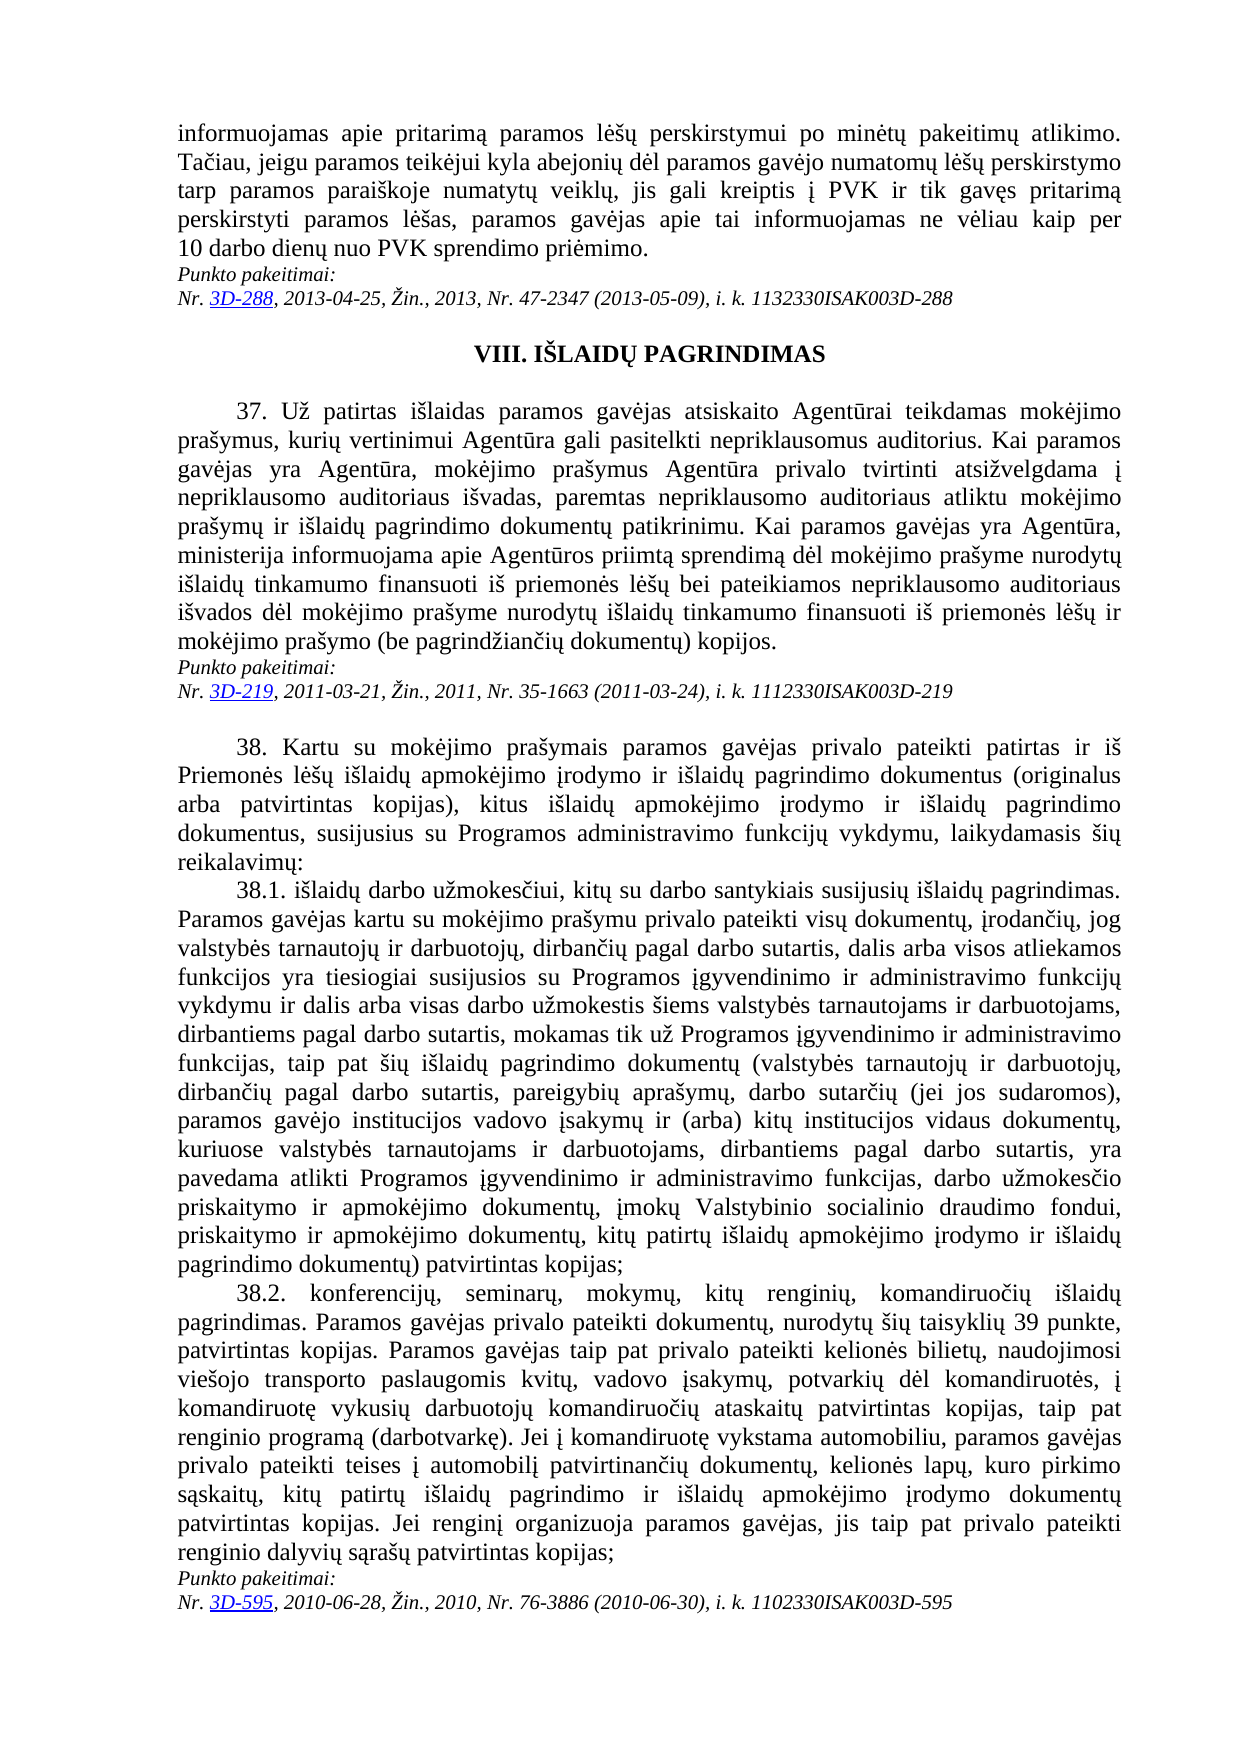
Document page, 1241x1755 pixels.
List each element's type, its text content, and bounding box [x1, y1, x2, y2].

text 38.2. konferencijų, seminarų, mokymų, kitų renginių, komandiruočių išlaidų pagrindimas. Paramos gavėjas privalo pateikti dokumentų, nurodytų šių taisyklių 39 punkte, patvirtintas kopijas. Paramos gavėjas taip pat privalo pateikti kelionės bilietų, naudojimosi viešojo transporto paslaugomis kvitų, vadovo įsakymų, potvarkių dėl komandiruotės, į komandiruotę vykusių darbuotojų komandiruočių ataskaitų patvirtintas kopijas, taip pat renginio programą (darbotvarkę). Jei į komandiruotę vykstama automobiliu, paramos gavėjas privalo pateikti teises į automobilį patvirtinančių dokumentų, kelionės lapų, kuro pirkimo sąskaitų, kitų patirtų išlaidų pagrindimo ir išlaidų apmokėjimo įrodymo dokumentų patvirtintas kopijas. Jei renginį organizuoja paramos gavėjas, jis taip pat privalo pateikti renginio dalyvių sąrašų patvirtintas kopijas; [177, 1278, 1122, 1566]
text Punkto pakeitimai: [177, 655, 1122, 679]
text Nr. 3D-595, 2010-06-28, Žin., 2010, Nr. 76-3886 (2010-06-30), i. k. 1102330ISAK003D-595 [177, 1590, 1122, 1614]
text VIII. IŠLAIDŲ PAGRINDIMAS [177, 339, 1122, 367]
text Punkto pakeitimai: [177, 262, 1122, 286]
text Nr. 3D-288, 2013-04-25, Žin., 2013, Nr. 47-2347 (2013-05-09), i. k. 1132330ISAK003D-288 [177, 286, 1122, 310]
text 38.1. išlaidų darbo užmokesčiui, kitų su darbo santykiais susijusių išlaidų pagrindimas. Paramos gavėjas kartu su mokėjimo prašymu privalo pateikti visų dokumentų, įrodančių, jog valstybės tarnautojų ir darbuotojų, dirbančių pagal darbo sutartis, dalis arba visos atliekamos funkcijos yra tiesiogiai susijusios su Programos įgyvendinimo ir administravimo funkcijų vykdymu ir dalis arba visas darbo užmokestis šiems valstybės tarnautojams ir darbuotojams, dirbantiems pagal darbo sutartis, mokamas tik už Programos įgyvendinimo ir administravimo funkcijas, taip pat šių išlaidų pagrindimo dokumentų (valstybės tarnautojų ir darbuotojų, dirbančių pagal darbo sutartis, pareigybių aprašymų, darbo sutarčių (jei jos sudaromos), paramos gavėjo institucijos vadovo įsakymų ir (arba) kitų institucijos vidaus dokumentų, kuriuose valstybės tarnautojams ir darbuotojams, dirbantiems pagal darbo sutartis, yra pavedama atlikti Programos įgyvendinimo ir administravimo funkcijas, darbo užmokesčio priskaitymo ir apmokėjimo dokumentų, įmokų Valstybinio socialinio draudimo fondui, priskaitymo ir apmokėjimo dokumentų, kitų patirtų išlaidų apmokėjimo įrodymo ir išlaidų pagrindimo dokumentų) patvirtintas kopijas; [177, 876, 1122, 1278]
text Punkto pakeitimai: [177, 1566, 1122, 1590]
text 37. Už patirtas išlaidas paramos gavėjas atsiskaito Agentūrai teikdamas mokėjimo prašymus, kurių vertinimui Agentūra gali pasitelkti nepriklausomus auditorius. Kai paramos gavėjas yra Agentūra, mokėjimo prašymus Agentūra privalo tvirtinti atsižvelgdama į nepriklausomo auditoriaus išvadas, paremtas nepriklausomo auditoriaus atliktu mokėjimo prašymų ir išlaidų pagrindimo dokumentų patikrinimu. Kai paramos gavėjas yra Agentūra, ministerija informuojama apie Agentūros priimtą sprendimą dėl mokėjimo prašyme nurodytų išlaidų tinkamumo finansuoti iš priemonės lėšų bei pateikiamos nepriklausomo auditoriaus išvados dėl mokėjimo prašyme nurodytų išlaidų tinkamumo finansuoti iš priemonės lėšų ir mokėjimo prašymo (be pagrindžiančių dokumentų) kopijos. [177, 396, 1122, 655]
text Nr. 3D-219, 2011-03-21, Žin., 2011, Nr. 35-1663 (2011-03-24), i. k. 1112330ISAK003D-219 [177, 679, 1122, 703]
text informuojamas apie pritarimą paramos lėšų perskirstymui po minėtų pakeitimų atlikimo. Tačiau, jeigu paramos teikėjui kyla abejonių dėl paramos gavėjo numatomų lėšų perskirstymo tarp paramos paraiškoje numatytų veiklų, jis gali kreiptis į PVK ir tik gavęs pritarimą perskirstyti paramos lėšas, paramos gavėjas apie tai informuojamas ne vėliau kaip per 10 darbo dienų nuo PVK sprendimo priėmimo. [177, 118, 1122, 262]
text 38. Kartu su mokėjimo prašymais paramos gavėjas privalo pateikti patirtas ir iš Priemonės lėšų išlaidų apmokėjimo įrodymo ir išlaidų pagrindimo dokumentus (originalus arba patvirtintas kopijas), kitus išlaidų apmokėjimo įrodymo ir išlaidų pagrindimo dokumentus, susijusius su Programos administravimo funkcijų vykdymu, laikydamasis šių reikalavimų: [177, 732, 1122, 876]
